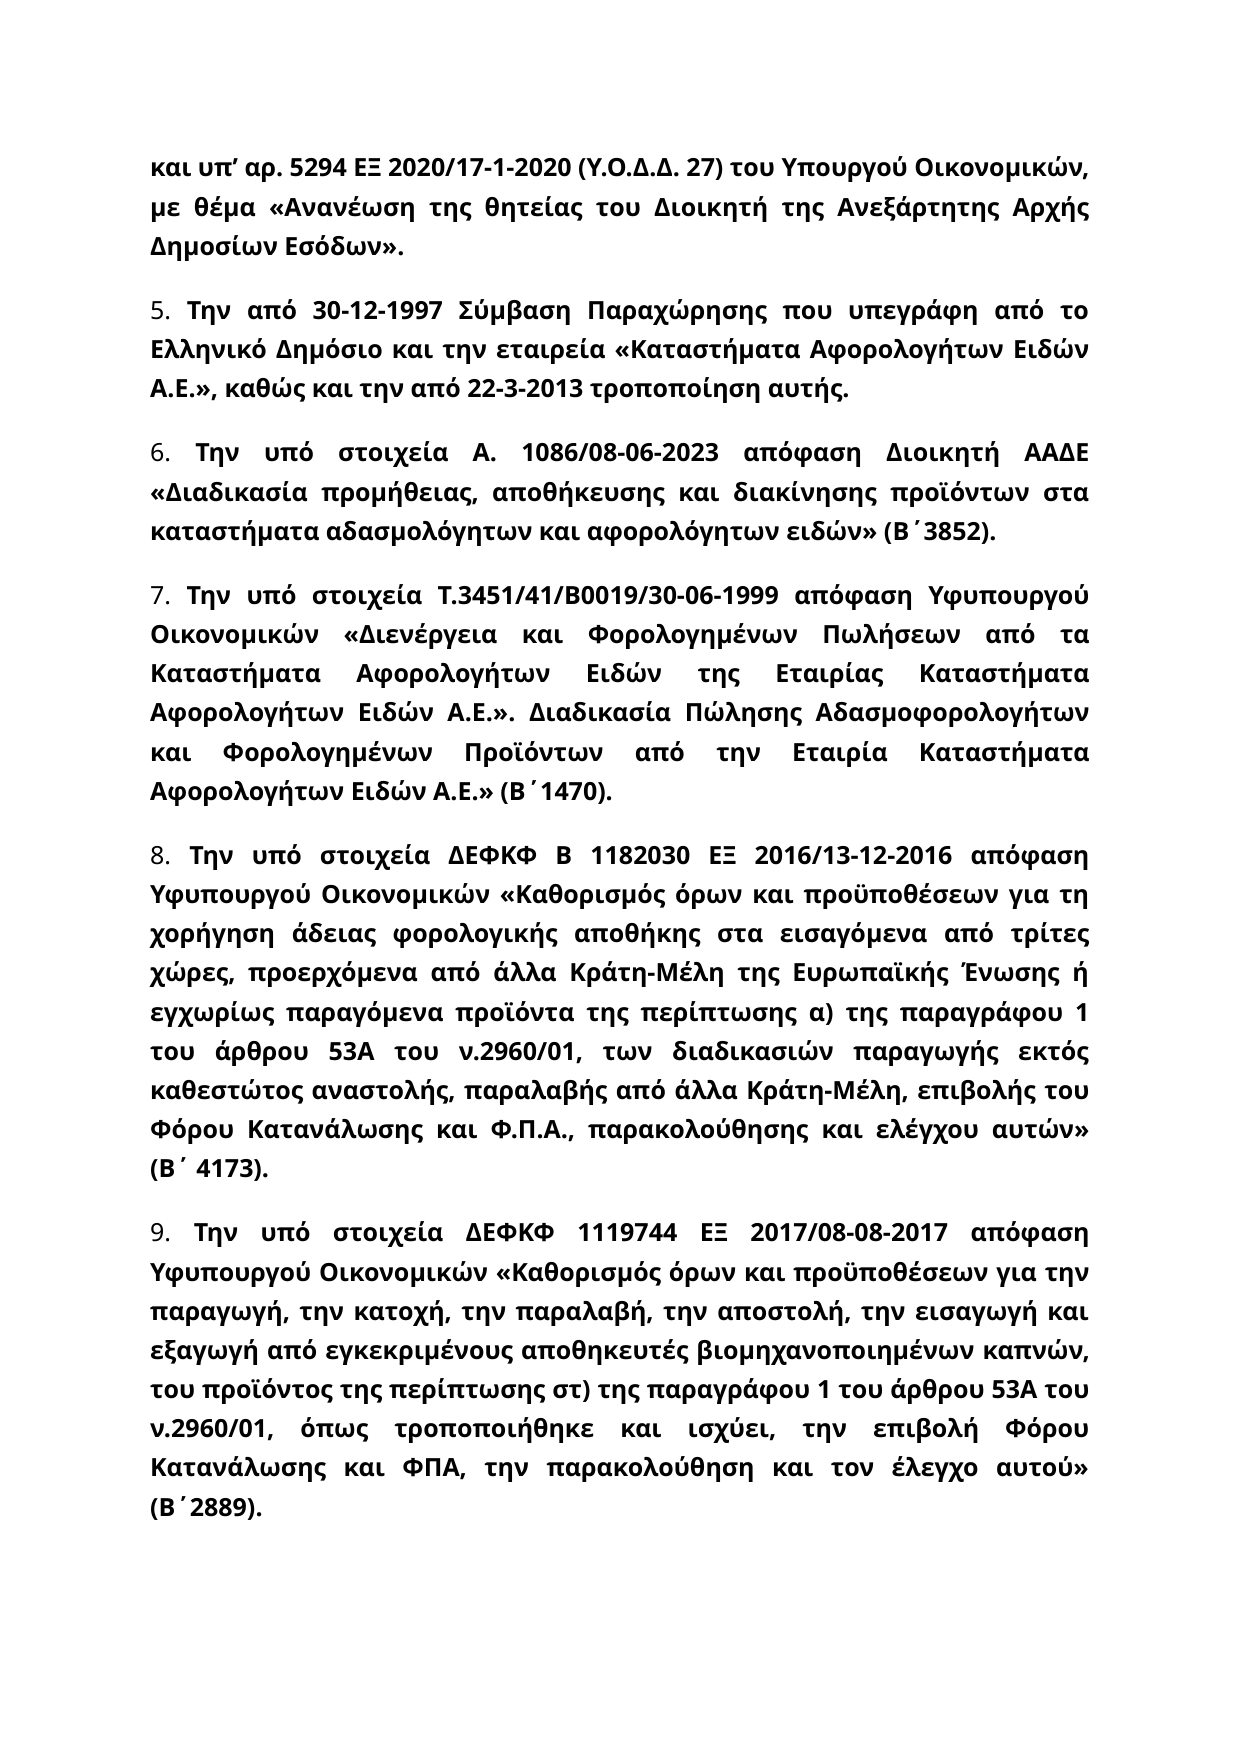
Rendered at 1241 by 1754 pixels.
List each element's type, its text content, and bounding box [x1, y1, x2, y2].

text 9. Την υπό στοιχεία ΔΕΦΚΦ 1119744 ΕΞ 2017/08-08-2017 απόφαση Υφυπουργού Οικονομικών «Καθορισμός όρων και προϋποθέσεων για την παραγωγή, την κατοχή, την παραλαβή, την αποστολή, την εισαγωγή και εξαγωγή από εγκεκριμένους αποθηκευτές βιομηχανοποιημένων καπνών, του προϊόντος της περίπτωσης στ) της παραγράφου 1 του άρθρου 53Α του ν.2960/01, όπως τροποποιήθηκε και ισχύει, την επιβολή Φόρου Κατανάλωσης και ΦΠΑ, την παρακολούθηση και τον έλεγχο αυτού» (Β΄2889). [150, 1215, 1090, 1523]
text 7. Την υπό στοιχεία Τ.3451/41/Β0019/30-06-1999 απόφαση Υφυπουργού Οικονομικών «Διενέργεια και Φορολογημένων Πωλήσεων από τα Καταστήματα Αφορολογήτων Ειδών της Εταιρίας Καταστήματα Αφορολογήτων Ειδών Α.Ε.». Διαδικασία Πώλησης Αδασμοφορολογήτων και Φορολογημένων Προϊόντων από την Εταιρία Καταστήματα Αφορολογήτων Ειδών Α.Ε.» (B΄1470). [150, 577, 1090, 807]
text 5. Την από 30-12-1997 Σύμβαση Παραχώρησης που υπεγράφη από το Ελληνικό Δημόσιο και την εταιρεία «Καταστήματα Αφορολογήτων Ειδών Α.Ε.», καθώς και την από 22-3-2013 τροποποίηση αυτής. [150, 292, 1090, 405]
text 6. Την υπό στοιχεία Α. 1086/08-06-2023 απόφαση Διοικητή ΑΑΔΕ «Διαδικασία προμήθειας, αποθήκευσης και διακίνησης προϊόντων στα καταστήματα αδασμολόγητων και αφορολόγητων ειδών» (Β΄3852). [150, 435, 1090, 547]
text 8. Την υπό στοιχεία ΔΕΦΚΦ Β 1182030 ΕΞ 2016/13-12-2016 απόφαση Υφυπουργού Οικονομικών «Καθορισμός όρων και προϋποθέσεων για τη χορήγηση άδειας φορολογικής αποθήκης στα εισαγόμενα από τρίτες χώρες, προερχόμενα από άλλα Κράτη-Μέλη της Ευρωπαϊκής Ένωσης ή εγχωρίως παραγόμενα προϊόντα της περίπτωσης α) της παραγράφου 1 του άρθρου 53Α του ν.2960/01, των διαδικασιών παραγωγής εκτός καθεστώτος αναστολής, παραλαβής από άλλα Κράτη-Μέλη, επιβολής του Φόρου Κατανάλωσης και Φ.Π.Α., παρακολούθησης και ελέγχου αυτών» (Β΄ 4173). [150, 837, 1090, 1185]
text και υπ’ αρ. 5294 ΕΞ 2020/17-1-2020 (Υ.Ο.Δ.Δ. 27) του Υπουργού Οικονομικών, με θέμα «Ανανέωση της θητείας του Διοικητή της Ανεξάρτητης Αρχής Δημοσίων Εσόδων». [150, 150, 1090, 262]
